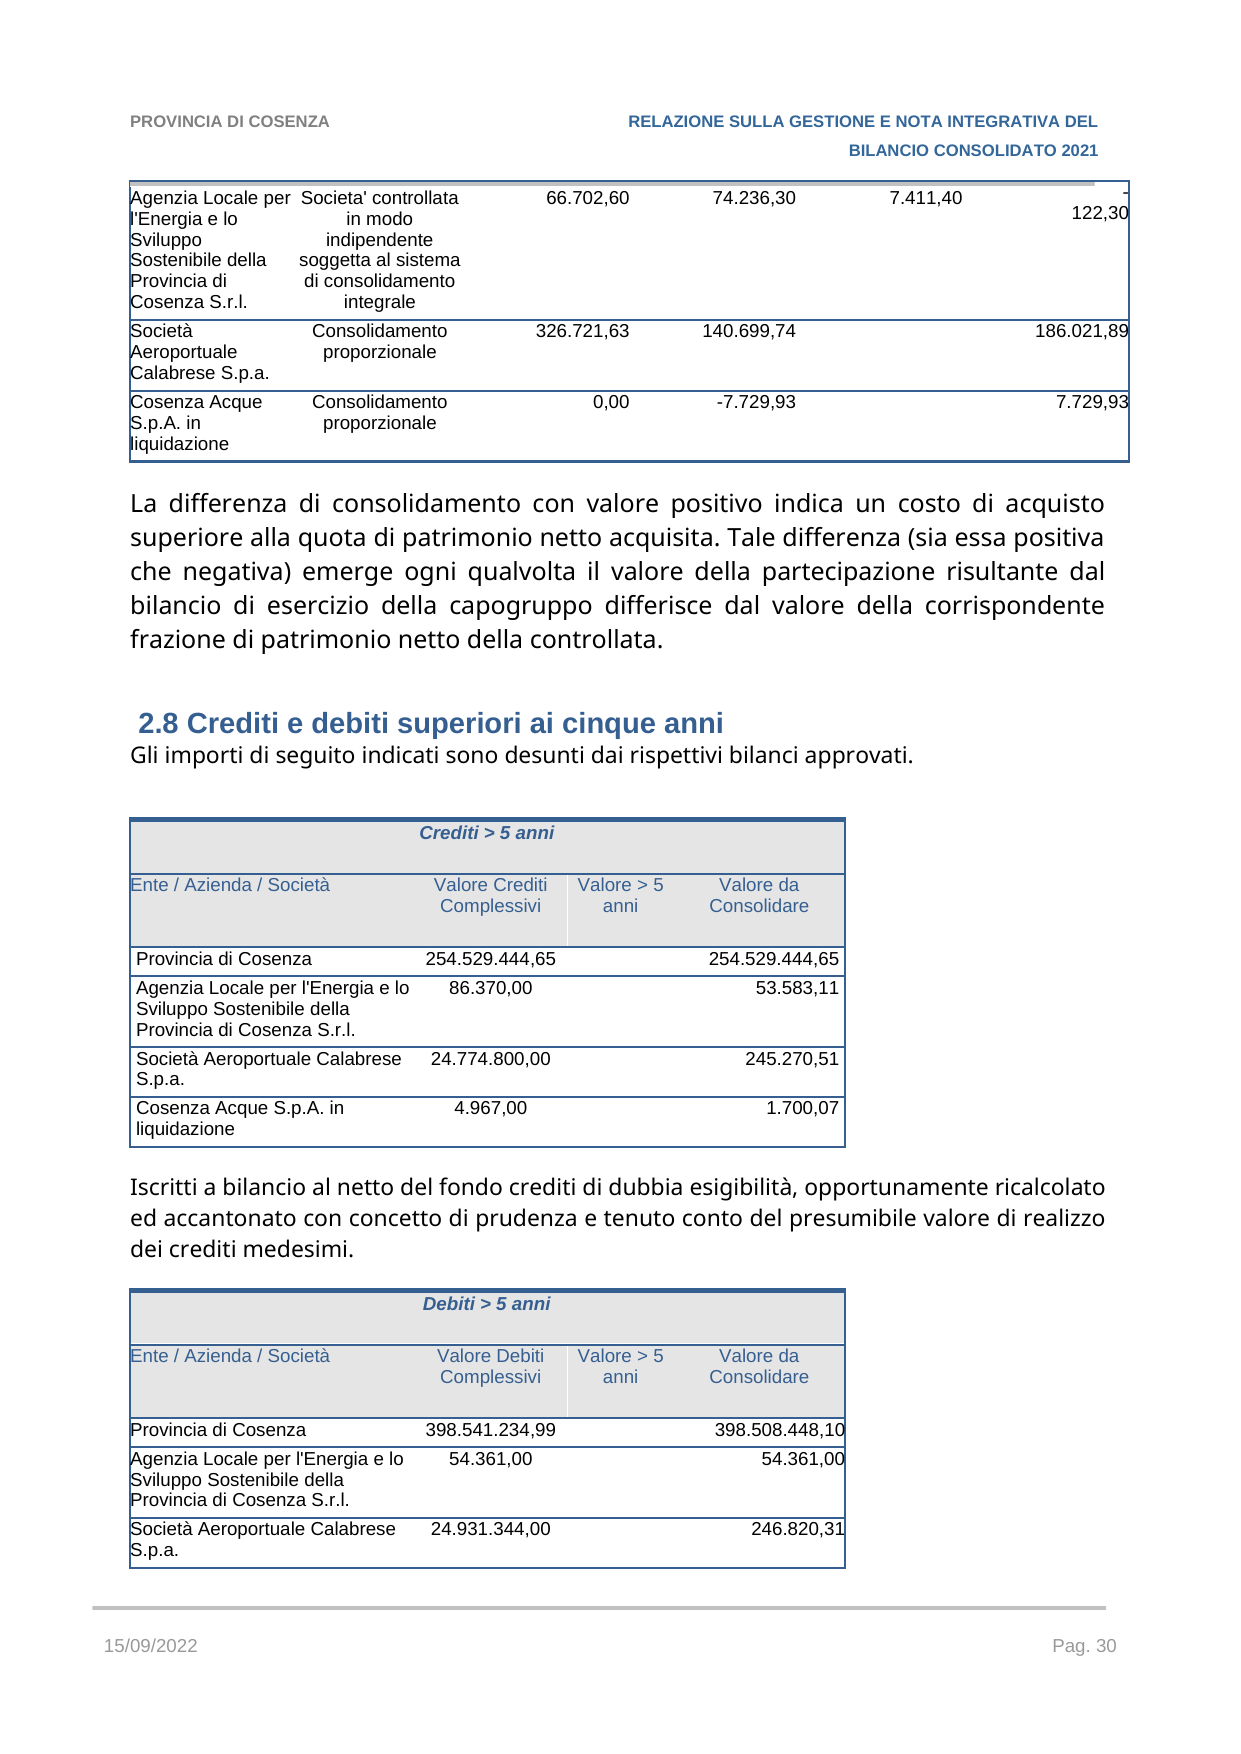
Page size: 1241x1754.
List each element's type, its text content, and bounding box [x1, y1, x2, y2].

table_cell Provincia di Cosenza [131, 948, 414, 975]
text La differenza di consolidamento con valore positivo indica un costo di acquisto superiore alla quota di patrimonio netto acquisita. Tale differenza (sia essa positiva che negativa) emerge ogni qualvolta il valore della partecipazione risultante dal bilancio di esercizio della capogruppo differisce dal valore della corrispondente frazione di patrimonio netto della controllata. [130, 486, 1106, 656]
table_cell 54.361,00 [673, 1448, 844, 1517]
table_cell Valore Debiti Complessivi [414, 1346, 567, 1417]
table_cell Societa' controllata in modo indipendente soggetta al sistema di consolidamento integrale [296, 187, 463, 319]
table_cell 398.508.448,10 [673, 1419, 844, 1446]
table_cell Ente / Azienda / Società [131, 875, 414, 946]
table_header Crediti > 5 anni [131, 822, 844, 873]
table_cell Valore Crediti Complessivi [414, 875, 567, 946]
table_cell 66.702,60 [463, 187, 629, 319]
table_cell Agenzia Locale per l'Energia e lo Sviluppo Sostenibile della Provincia di Cosenza S.r.l. [131, 1448, 414, 1517]
text Gli importi di seguito indicati sono desunti dai rispettivi bilanci approvati. [130, 739, 1106, 771]
table_cell Provincia di Cosenza [131, 1419, 414, 1446]
table_cell 398.541.234,99 [414, 1419, 567, 1446]
table_cell Valore > 5 anni [568, 875, 673, 946]
table_cell [568, 1048, 673, 1096]
table_cell [568, 1448, 673, 1517]
table_cell Società Aeroportuale Calabrese S.p.a. [131, 1519, 414, 1567]
table_cell Cosenza Acque S.p.A. in liquidazione [131, 1098, 414, 1146]
table_cell -7.729,93 [629, 392, 796, 460]
table_cell Valore da Consolidare [673, 1346, 844, 1417]
table_cell Consolidamento proporzionale [296, 392, 463, 460]
table_cell 7.411,40 [796, 187, 962, 319]
table_cell 53.583,11 [673, 977, 844, 1046]
table_cell 4.967,00 [414, 1098, 567, 1146]
table_cell [568, 1519, 673, 1567]
table_cell Società Aeroportuale Calabrese S.p.a. [131, 321, 296, 389]
table_cell [568, 1098, 673, 1146]
table_cell 74.236,30 [629, 187, 796, 319]
table_cell 86.370,00 [414, 977, 567, 1046]
picture [92, 1606, 1107, 1611]
table_cell 1.700,07 [673, 1098, 844, 1146]
table_cell 24.774.800,00 [414, 1048, 567, 1096]
table_cell Valore > 5 anni [568, 1346, 673, 1417]
table_cell Cosenza Acque S.p.A. in liquidazione [131, 392, 296, 460]
table_cell 7.729,93 [962, 392, 1128, 460]
table_cell Società Aeroportuale Calabrese S.p.a. [131, 1048, 414, 1096]
table_cell 326.721,63 [463, 321, 629, 389]
table_cell [796, 321, 962, 389]
table_cell [568, 1419, 673, 1446]
picture [130, 182, 1095, 187]
table_header Debiti > 5 anni [131, 1293, 844, 1343]
table_cell 254.529.444,65 [673, 948, 844, 975]
table_cell [568, 948, 673, 975]
table_cell Consolidamento proporzionale [296, 321, 463, 389]
table_cell 245.270,51 [673, 1048, 844, 1096]
table_cell 254.529.444,65 [414, 948, 567, 975]
table_cell 246.820,31 [673, 1519, 844, 1567]
table_cell 186.021,89 [962, 321, 1128, 389]
table_cell Agenzia Locale per l'Energia e lo Sviluppo Sostenibile della Provincia di Cosenza S.r.l. [131, 187, 296, 319]
text 2.8 Crediti e debiti superiori ai cinque anni [130, 710, 1106, 739]
table_cell Valore da Consolidare [673, 875, 844, 946]
table_cell [796, 392, 962, 460]
table_cell Ente / Azienda / Società [131, 1346, 414, 1417]
table_cell 140.699,74 [629, 321, 796, 389]
table_cell [568, 977, 673, 1046]
table_cell Agenzia Locale per l'Energia e lo Sviluppo Sostenibile della Provincia di Cosenza S.r.l. [131, 977, 414, 1046]
table_cell -122,30 [962, 182, 1128, 319]
text Iscritti a bilancio al netto del fondo crediti di dubbia esigibilità, opportunamente ricalcolato ed accantonato con concetto di prudenza e tenuto conto del presumibile valore di realizzo dei crediti medesimi. [130, 1171, 1106, 1265]
table_cell 24.931.344,00 [414, 1519, 567, 1567]
table_cell 0,00 [463, 392, 629, 460]
table_cell 54.361,00 [414, 1448, 567, 1517]
